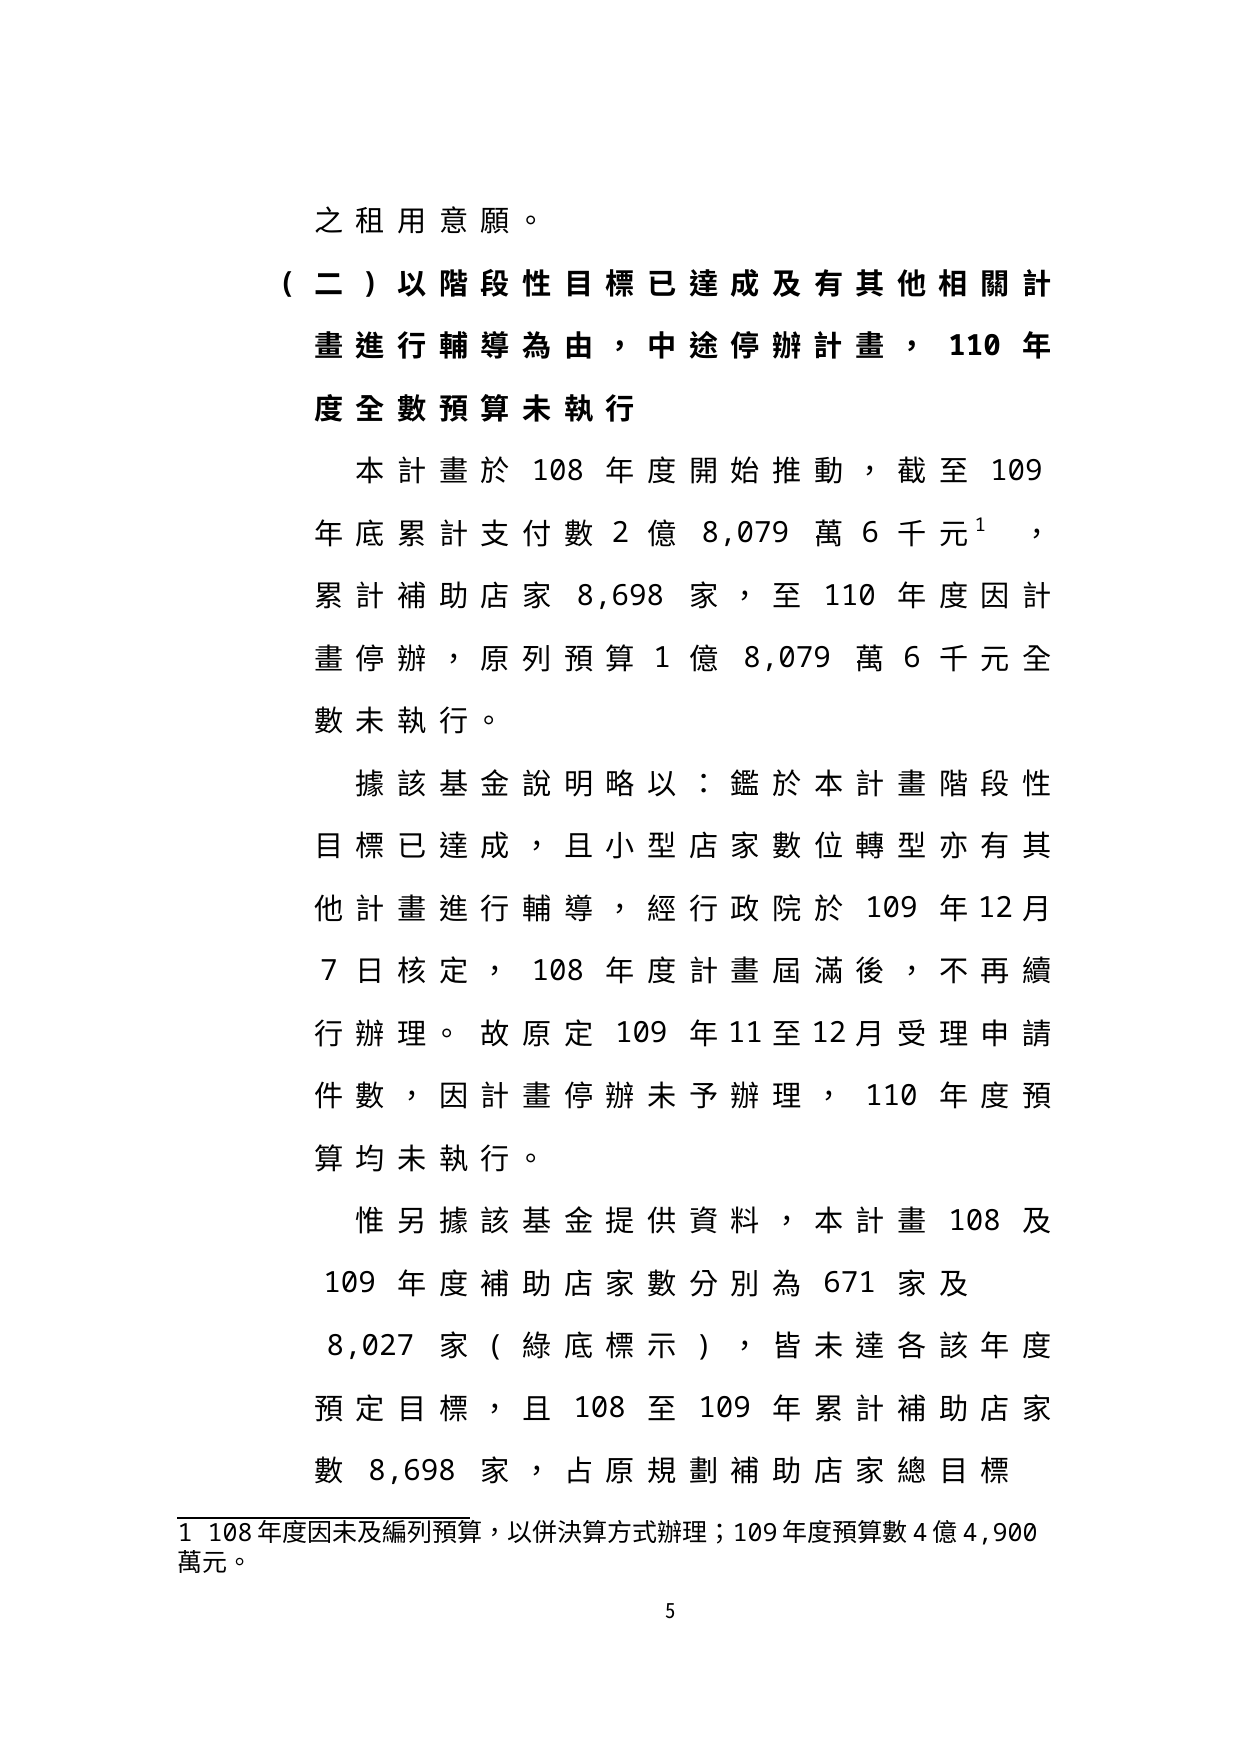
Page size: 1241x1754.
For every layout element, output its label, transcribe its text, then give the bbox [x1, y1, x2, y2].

text (二)以階段性目標已達成及有其他相關計畫進行輔導為由，中途停辦計畫，110年度全數預算未執行 [242, 240, 1058, 427]
text 本計畫於108年度開始推動，截至109年底累計支付數2億8,079萬6千元，累計補助店家8,698家，至110年度因計畫停辦，原列預算1億8,079萬6千元全數未執行。 [271, 427, 1058, 740]
text 之租用意願。 [271, 177, 1058, 240]
text 據該基金說明略以：鑑於本計畫階段性目標已達成，且小型店家數位轉型亦有其他計畫進行輔導，經行政院於109年12月7日核定，108年度計畫屆滿後，不再續行辦理。故原定109年11至12月受理申請件數，因計畫停辦未予辦理，110年度預算均未執行。 [271, 740, 1058, 1177]
text 惟另據該基金提供資料，本計畫108及109年度補助店家數分別為671家及8,027家(綠底標示)，皆未達各該年度預定目標，且108至109年累計補助店家數8,698家，占原規劃補助店家總目標 [271, 1177, 1058, 1490]
text 108年度因未及編列預算，以併決算方式辦理；109年度預算數4億4,900萬元。 [177, 1518, 1063, 1577]
